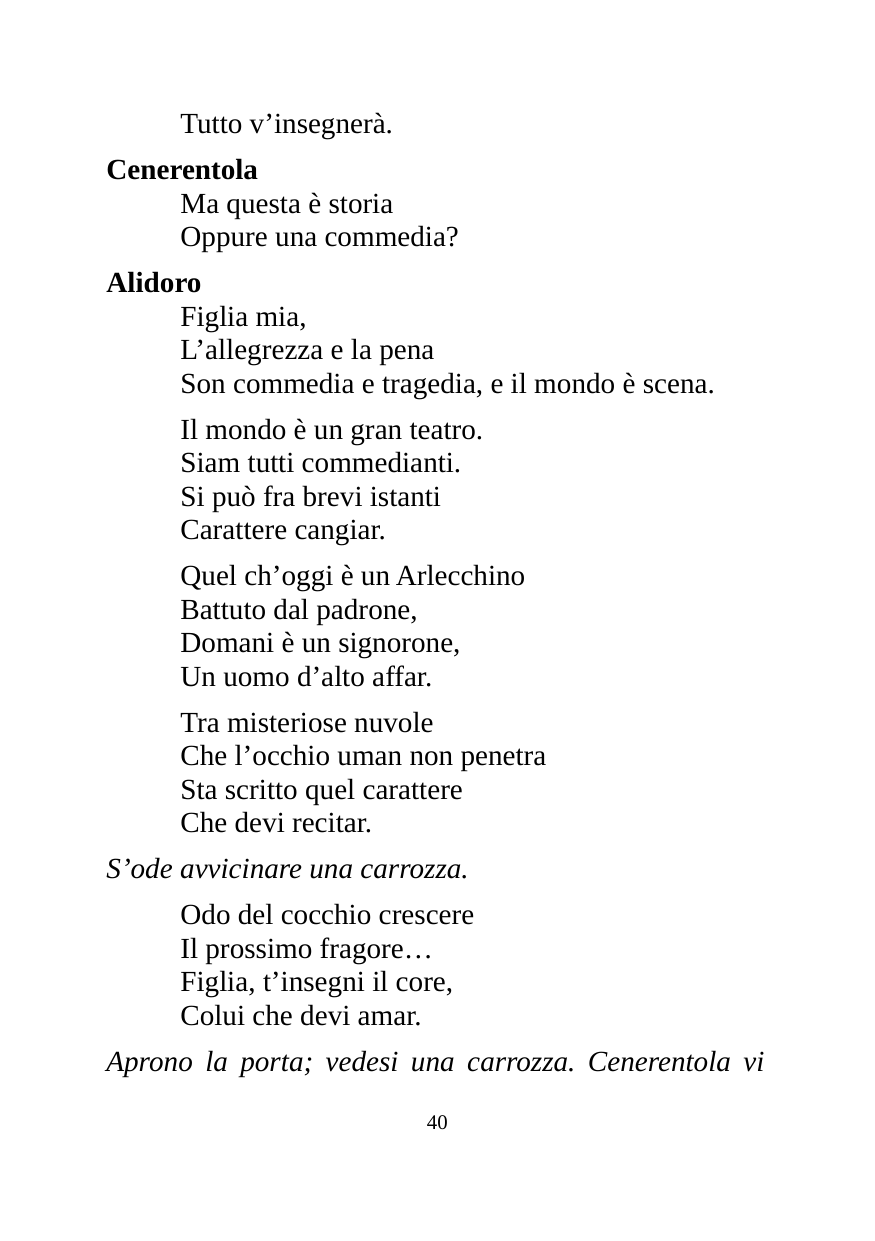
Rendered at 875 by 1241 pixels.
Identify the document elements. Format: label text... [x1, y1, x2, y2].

text Alidoro [106, 265, 768, 299]
text Odo del cocchio crescere Il prossimo fragore… Figlia, t’insegni il core, Colui che devi amar. [180, 897, 768, 1032]
text Tutto v’insegnerà. [180, 106, 768, 140]
text Tra misteriose nuvole Che l’occhio uman non penetra Sta scritto quel carattere Che devi recitar. [180, 705, 768, 839]
text Il mondo è un gran teatro. Siam tutti commedianti. Si può fra brevi istanti Carattere cangiar. [180, 412, 768, 546]
text Cenerentola [106, 152, 768, 186]
text Figlia mia, L’allegrezza e la pena Son commedia e tragedia, e il mondo è scena. [180, 299, 768, 399]
text Quel ch’oggi è un Arlecchino Battuto dal padrone, Domani è un signorone, Un uomo d’alto affar. [180, 558, 768, 692]
text S’ode avvicinare una carrozza. [106, 851, 768, 885]
text Ma questa è storia Oppure una commedia? [180, 186, 768, 253]
text Aprono la porta; vedesi una carrozza. Cenerentola vi [106, 1044, 768, 1078]
